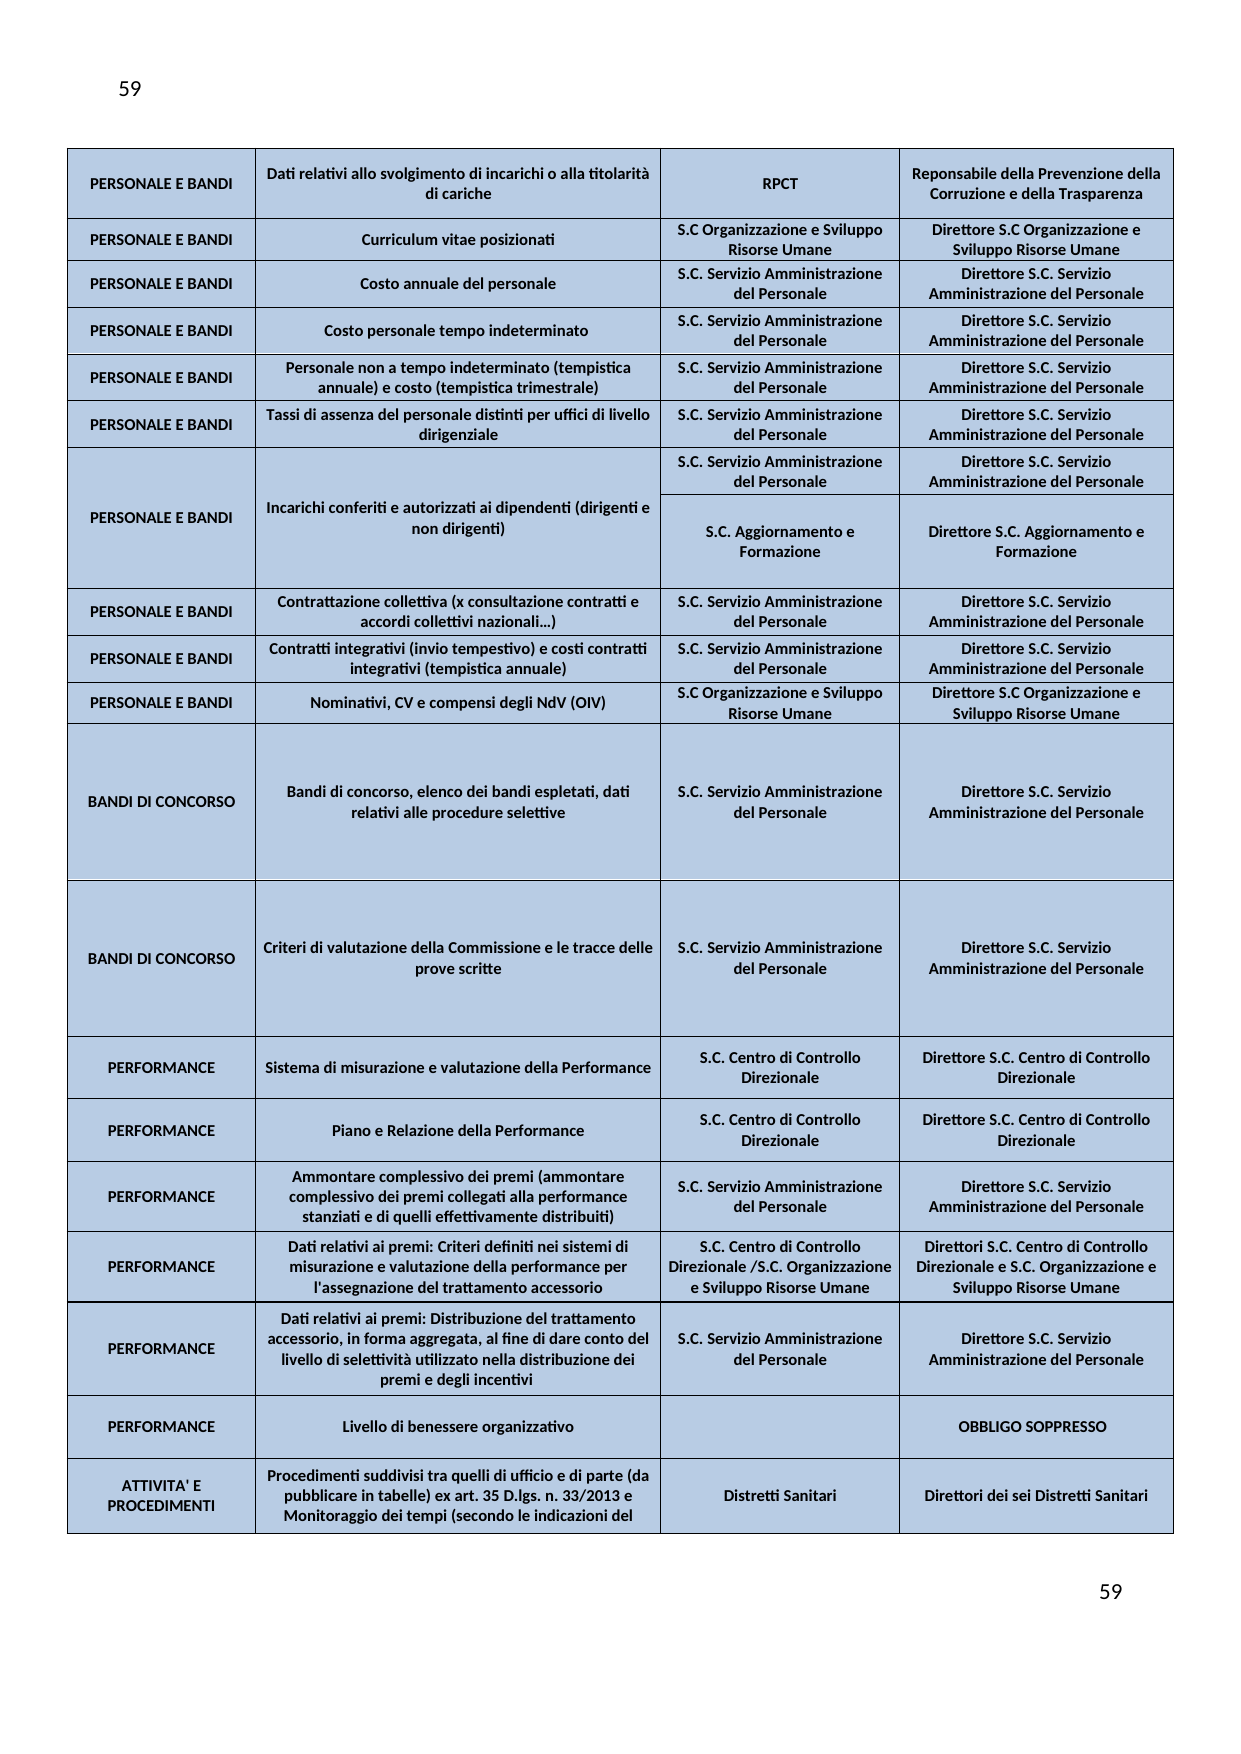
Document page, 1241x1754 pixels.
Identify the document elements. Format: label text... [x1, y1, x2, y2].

table_cell Distretti Sanitari [661, 1459, 899, 1533]
table_cell Dati relativi allo svolgimento di incarichi o alla titolarità di cariche [256, 149, 660, 218]
table_cell Direttore S.C. Servizio Amministrazione del Personale [900, 355, 1173, 400]
table_cell S.C. Servizio Amministrazione del Personale [661, 881, 899, 1036]
table_cell Ammontare complessivo dei premi (ammontare complessivo dei premi collegati alla performance stanziati e di quelli effettivamente distribuiti) [256, 1162, 660, 1231]
table_cell PERSONALE E BANDI [68, 401, 255, 447]
table_cell S.C. Servizio Amministrazione del Personale [661, 724, 899, 879]
table_cell Livello di benessere organizzativo [256, 1396, 660, 1458]
table_cell Piano e Relazione della Performance [256, 1099, 660, 1161]
table_cell S.C. Aggiornamento e Formazione [661, 495, 899, 588]
table_cell PERSONALE E BANDI [68, 261, 255, 307]
table_cell S.C. Servizio Amministrazione del Personale [661, 589, 899, 635]
table_cell Direttore S.C. Centro di Controllo Direzionale [900, 1099, 1173, 1161]
table_cell Criteri di valutazione della Commissione e le tracce delle prove scritte [256, 881, 660, 1036]
table_cell Direttore S.C. Servizio Amministrazione del Personale [900, 261, 1173, 307]
table_cell Direttore S.C. Servizio Amministrazione del Personale [900, 636, 1173, 682]
table_cell BANDI DI CONCORSO [68, 881, 255, 1036]
table_cell S.C. Servizio Amministrazione del Personale [661, 261, 899, 307]
table_cell S.C. Centro di Controllo Direzionale [661, 1037, 899, 1098]
table_cell Dati relativi ai premi: Distribuzione del trattamento accessorio, in forma aggregata, al fine di dare conto del livello di selettività utilizzato nella distribuzione dei premi e degli incentivi [256, 1303, 660, 1395]
table_cell Nominativi, CV e compensi degli NdV (OIV) [256, 683, 660, 723]
table_cell S.C. Centro di Controllo Direzionale /S.C. Organizzazione e Sviluppo Risorse Umane [661, 1232, 899, 1301]
table_cell PERSONALE E BANDI [68, 149, 255, 218]
table_cell PERFORMANCE [68, 1303, 255, 1395]
table_cell S.C. Servizio Amministrazione del Personale [661, 355, 899, 400]
table_cell Direttore S.C. Servizio Amministrazione del Personale [900, 881, 1173, 1036]
table_cell BANDI DI CONCORSO [68, 724, 255, 879]
table_cell ATTIVITA' E PROCEDIMENTI [68, 1459, 255, 1533]
table_cell PERSONALE E BANDI [68, 308, 255, 353]
table_cell Direttore S.C. Servizio Amministrazione del Personale [900, 401, 1173, 447]
table_cell PERFORMANCE [68, 1099, 255, 1161]
table_cell Direttore S.C. Servizio Amministrazione del Personale [900, 1162, 1173, 1231]
table_cell PERFORMANCE [68, 1232, 255, 1301]
table_cell S.C. Servizio Amministrazione del Personale [661, 401, 899, 447]
table_cell Direttori S.C. Centro di Controllo Direzionale e S.C. Organizzazione e Sviluppo Risorse Umane [900, 1232, 1173, 1301]
table_cell PERSONALE E BANDI [68, 683, 255, 723]
table_cell Incarichi conferiti e autorizzati ai dipendenti (dirigenti e non dirigenti) [256, 448, 660, 588]
table_cell Direttore S.C. Servizio Amministrazione del Personale [900, 308, 1173, 353]
table_cell Direttore S.C. Aggiornamento e Formazione [900, 495, 1173, 588]
table_cell S.C Organizzazione e Sviluppo Risorse Umane [661, 219, 899, 260]
table_cell Direttori dei sei Distretti Sanitari [900, 1459, 1173, 1533]
table_cell Direttore S.C. Servizio Amministrazione del Personale [900, 589, 1173, 635]
table_cell Direttore S.C. Servizio Amministrazione del Personale [900, 1303, 1173, 1395]
table_cell Direttore S.C Organizzazione e Sviluppo Risorse Umane [900, 683, 1173, 723]
table_cell S.C. Servizio Amministrazione del Personale [661, 636, 899, 682]
table_cell S.C. Servizio Amministrazione del Personale [661, 1162, 899, 1231]
table_cell Dati relativi ai premi: Criteri definiti nei sistemi di misurazione e valutazione della performance per l'assegnazione del trattamento accessorio [256, 1232, 660, 1301]
table_cell Contratti integrativi (invio tempestivo) e costi contratti integrativi (tempistica annuale) [256, 636, 660, 682]
table_cell PERSONALE E BANDI [68, 589, 255, 635]
table_cell PERSONALE E BANDI [68, 219, 255, 260]
table_cell [661, 1396, 899, 1458]
table_cell Procedimenti suddivisi tra quelli di ufficio e di parte (da pubblicare in tabelle) ex art. 35 D.lgs. n. 33/2013 e Monitoraggio dei tempi (secondo le indicazioni del [256, 1459, 660, 1533]
table_cell RPCT [661, 149, 899, 218]
table_cell Tassi di assenza del personale distinti per uffici di livello dirigenziale [256, 401, 660, 447]
table_cell Reponsabile della Prevenzione della Corruzione e della Trasparenza [900, 149, 1173, 218]
table_cell S.C Organizzazione e Sviluppo Risorse Umane [661, 683, 899, 723]
table_cell Personale non a tempo indeterminato (tempistica annuale) e costo (tempistica trimestrale) [256, 355, 660, 400]
table_cell Sistema di misurazione e valutazione della Performance [256, 1037, 660, 1098]
table_cell Direttore S.C. Servizio Amministrazione del Personale [900, 448, 1173, 494]
table_cell PERFORMANCE [68, 1037, 255, 1098]
table_cell PERSONALE E BANDI [68, 448, 255, 588]
table_cell Direttore S.C. Servizio Amministrazione del Personale [900, 724, 1173, 879]
table_cell Costo annuale del personale [256, 261, 660, 307]
table_cell Bandi di concorso, elenco dei bandi espletati, dati relativi alle procedure selettive [256, 724, 660, 879]
table_cell S.C. Centro di Controllo Direzionale [661, 1099, 899, 1161]
table_cell S.C. Servizio Amministrazione del Personale [661, 1303, 899, 1395]
table_cell PERFORMANCE [68, 1396, 255, 1458]
table_cell PERSONALE E BANDI [68, 636, 255, 682]
table_cell PERFORMANCE [68, 1162, 255, 1231]
table_cell Curriculum vitae posizionati [256, 219, 660, 260]
table_cell Direttore S.C. Centro di Controllo Direzionale [900, 1037, 1173, 1098]
table_cell S.C. Servizio Amministrazione del Personale [661, 448, 899, 494]
table_cell Direttore S.C Organizzazione e Sviluppo Risorse Umane [900, 219, 1173, 260]
table_cell Contrattazione collettiva (x consultazione contratti e accordi collettivi nazionali…) [256, 589, 660, 635]
table_cell Costo personale tempo indeterminato [256, 308, 660, 353]
table_cell S.C. Servizio Amministrazione del Personale [661, 308, 899, 353]
table_cell PERSONALE E BANDI [68, 355, 255, 400]
table_cell OBBLIGO SOPPRESSO [900, 1396, 1173, 1458]
